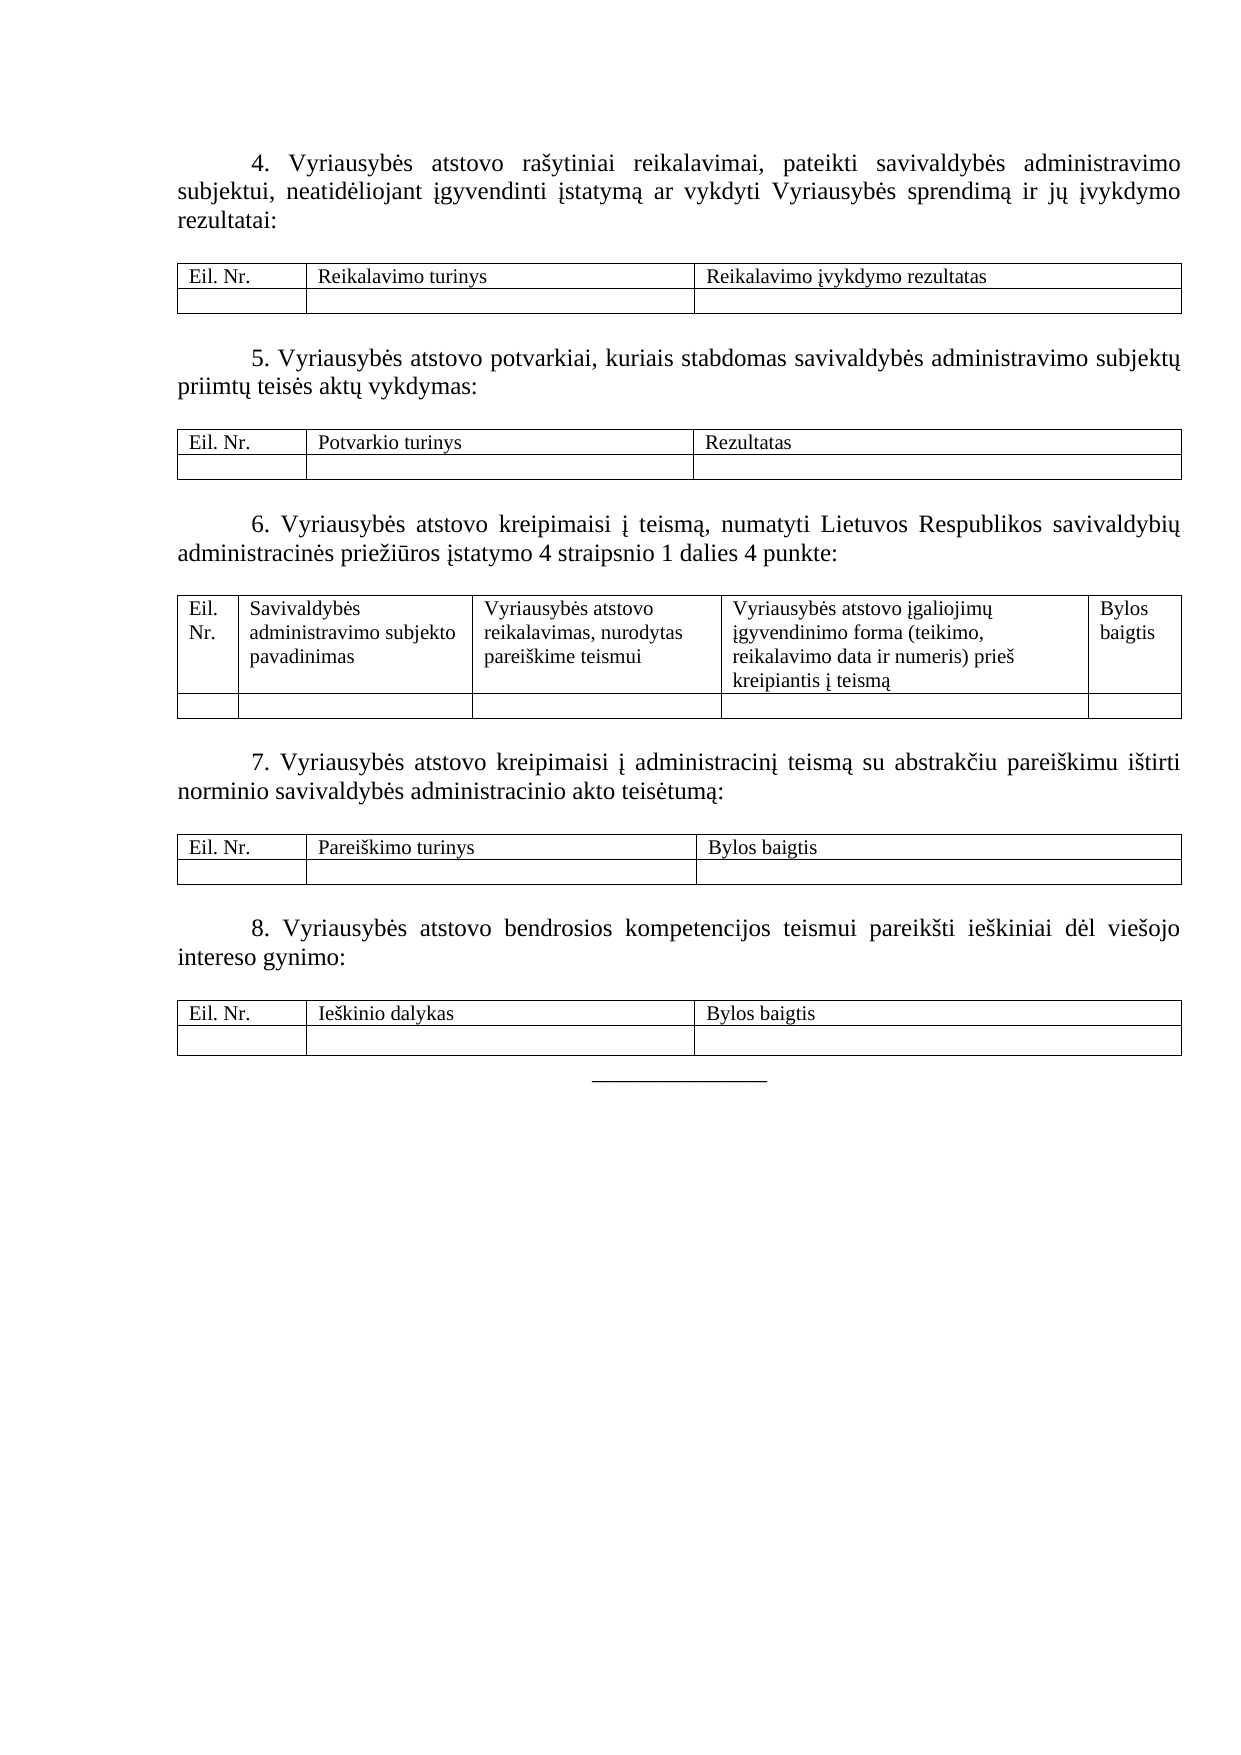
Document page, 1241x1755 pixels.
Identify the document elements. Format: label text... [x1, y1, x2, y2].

table_cell [239, 694, 472, 717]
text 7. Vyriausybės atstovo kreipimaisi į administracinį teismą su abstrakčiu pareiškimu ištirti norminio savivaldybės administracinio akto teisėtumą: [177, 747, 1181, 805]
table_header Bylos baigtis [697, 835, 1181, 859]
table_cell [694, 455, 1181, 479]
table_cell [722, 694, 1088, 717]
table_cell [307, 1026, 694, 1055]
table_header Eil. Nr. [178, 1001, 306, 1025]
text 5. Vyriausybės atstovo potvarkiai, kuriais stabdomas savivaldybės administravimo subjektų priimtų teisės aktų vykdymas: [177, 343, 1181, 400]
text 4. Vyriausybės atstovo rašytiniai reikalavimai, pateikti savivaldybės administravimo subjektui, neatidėliojant įgyvendinti įstatymą ar vykdyti Vyriausybės sprendimą ir jų įvykdymo rezultatai: [177, 148, 1181, 234]
table_cell [178, 694, 238, 717]
table_cell [473, 694, 721, 717]
table_header Vyriausybės atstovo reikalavimas, nurodytas pareiškime teismui [473, 596, 721, 692]
table_cell [178, 289, 306, 313]
text 6. Vyriausybės atstovo kreipimaisi į teismą, numatyti Lietuvos Respublikos savivaldybių administracinės priežiūros įstatymo 4 straipsnio 1 dalies 4 punkte: [177, 509, 1181, 566]
table_header Reikalavimo įvykdymo rezultatas [695, 264, 1181, 288]
table_cell [307, 860, 696, 884]
table_cell [178, 455, 306, 479]
table_header Eil. Nr. [178, 596, 238, 692]
table_header Vyriausybės atstovo įgaliojimų įgyvendinimo forma (teikimo, reikalavimo data ir numeris) prieš kreipiantis į teismą [722, 596, 1088, 692]
table_cell [695, 1026, 1181, 1055]
table_header Bylos baigtis [695, 1001, 1181, 1025]
table_header Eil. Nr. [178, 835, 306, 859]
table_cell [307, 455, 693, 479]
table_header Reikalavimo turinys [307, 264, 694, 288]
table_cell [695, 289, 1181, 313]
table_header Rezultatas [694, 430, 1181, 454]
table_header Eil. Nr. [178, 430, 306, 454]
table_header Savivaldybės administravimo subjekto pavadinimas [239, 596, 472, 692]
table_header Eil. Nr. [178, 264, 306, 288]
table_header Bylos baigtis [1089, 596, 1181, 692]
table_cell [307, 289, 694, 313]
table_cell [697, 860, 1181, 884]
table_header Pareiškimo turinys [307, 835, 696, 859]
table_cell [1089, 694, 1181, 717]
table_cell [178, 1026, 306, 1055]
text ______________ [177, 1056, 1181, 1084]
table_header Potvarkio turinys [307, 430, 693, 454]
table_cell [178, 860, 306, 884]
table_header Ieškinio dalykas [307, 1001, 694, 1025]
text 8. Vyriausybės atstovo bendrosios kompetencijos teismui pareikšti ieškiniai dėl viešojo intereso gynimo: [177, 913, 1181, 971]
